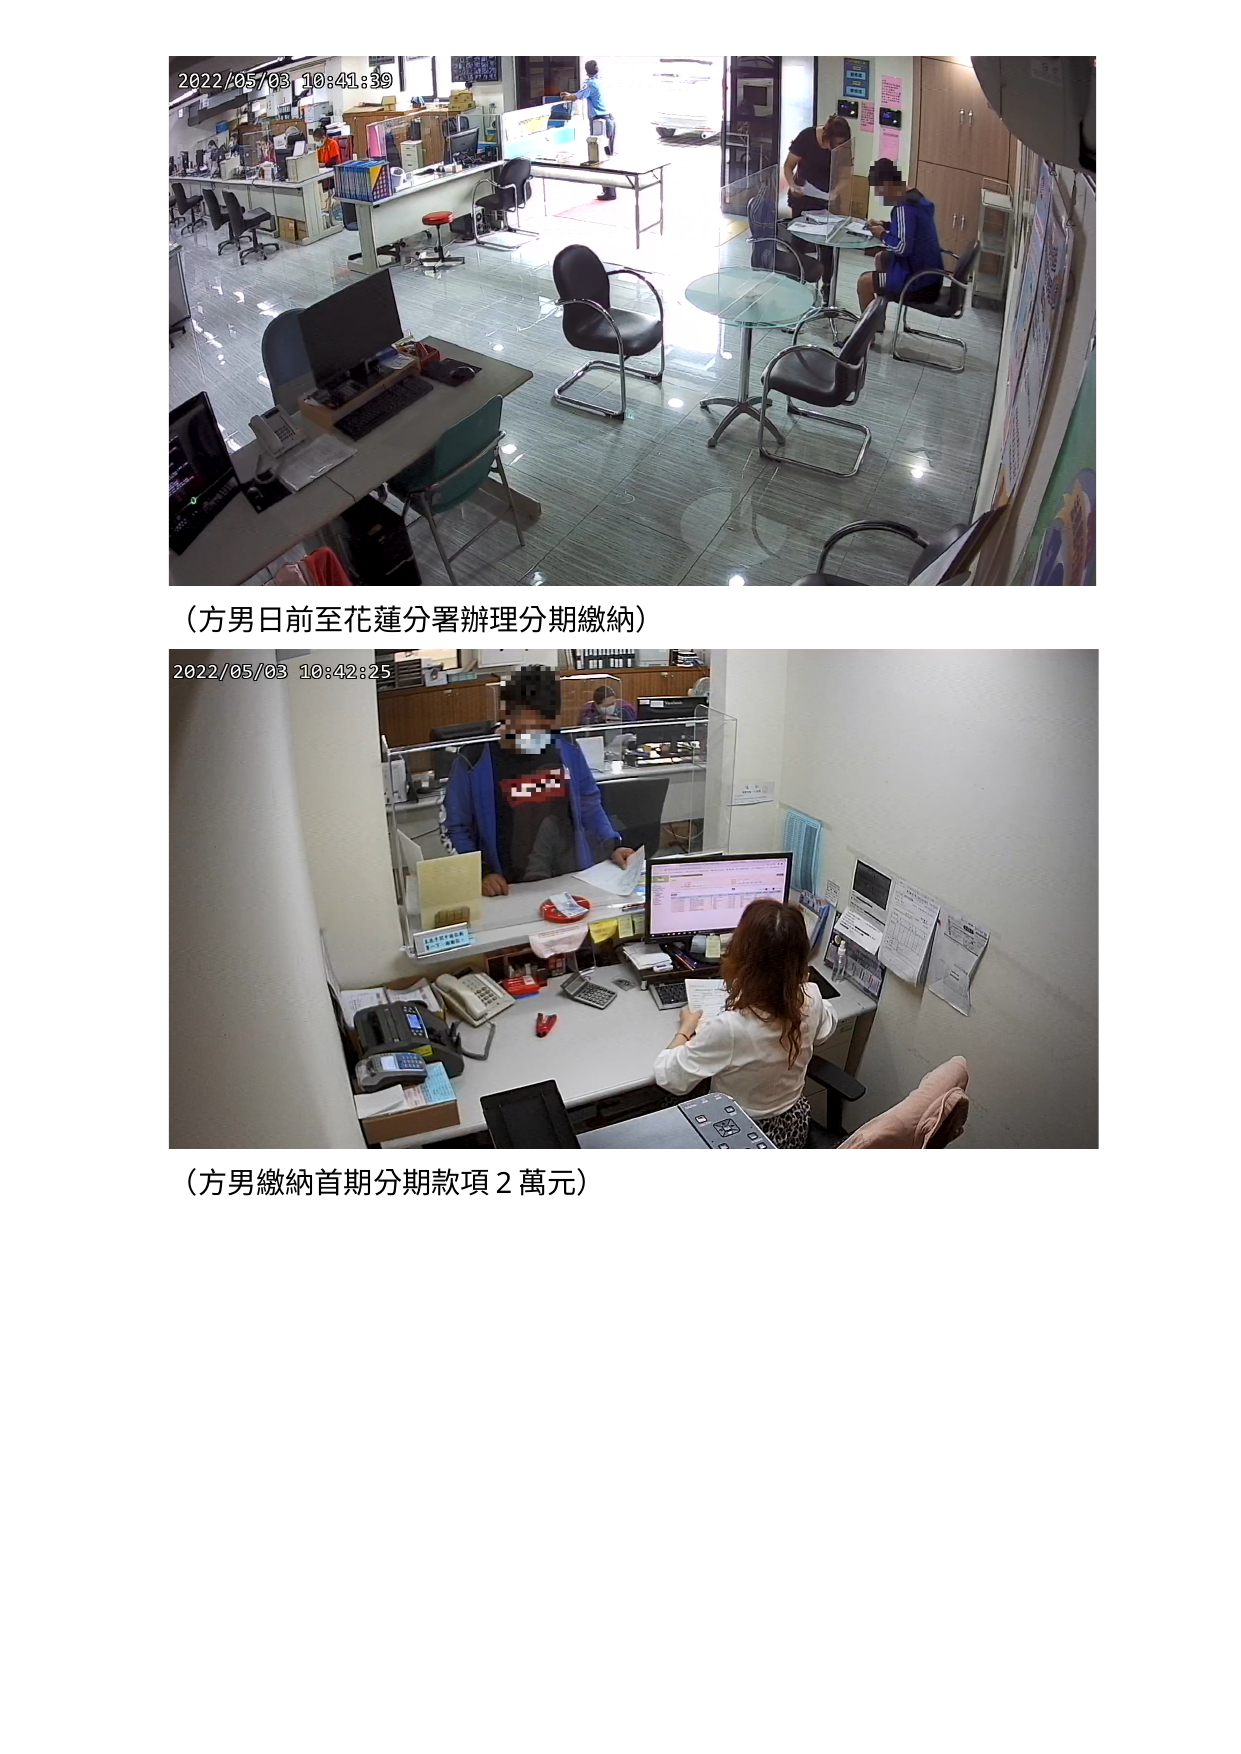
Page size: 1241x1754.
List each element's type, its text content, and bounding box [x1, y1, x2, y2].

picture [168, 649, 1099, 1149]
text （方男繳納首期分期款項2萬元） [169, 1159, 1087, 1202]
picture [168, 56, 1097, 586]
text （方男日前至花蓮分署辦理分期繳納） [169, 596, 1087, 638]
